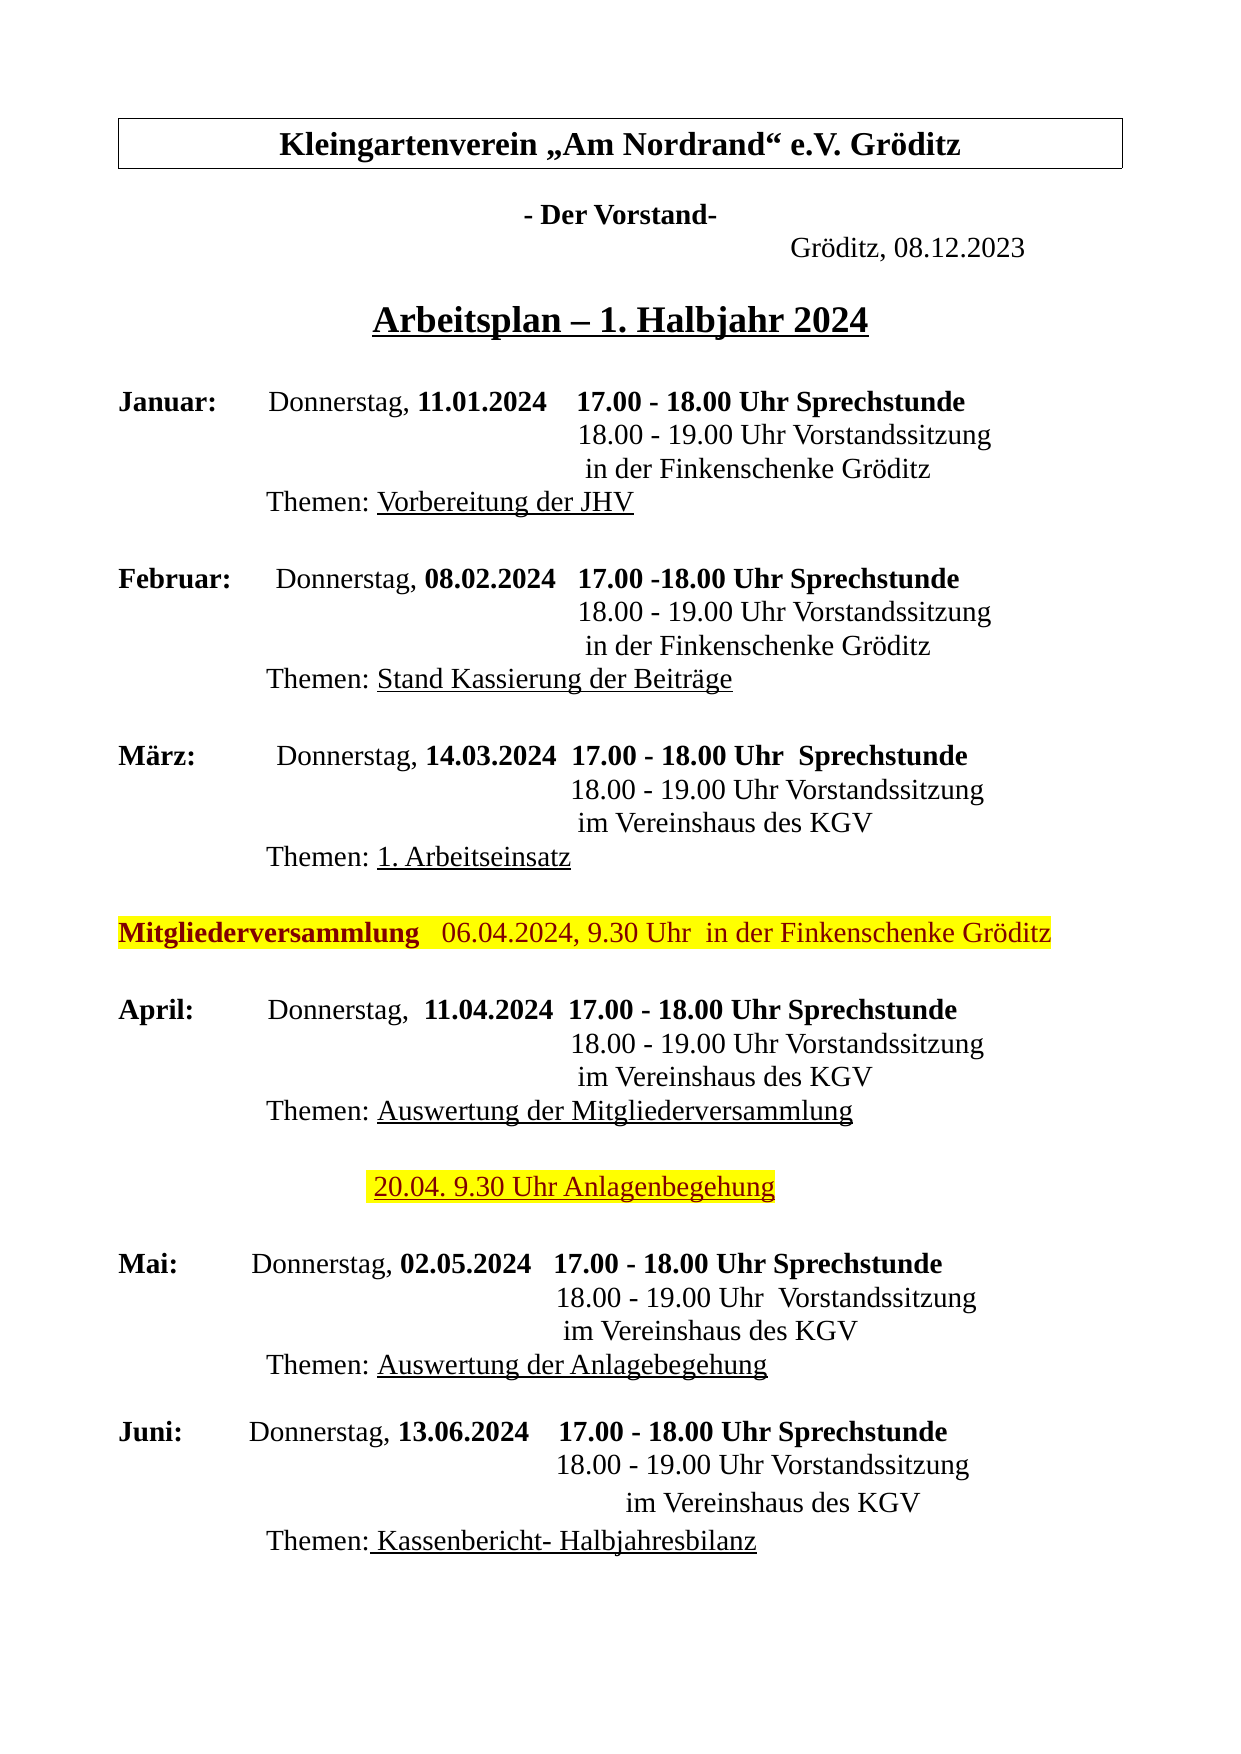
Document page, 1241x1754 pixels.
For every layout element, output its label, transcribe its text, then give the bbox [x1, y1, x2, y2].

text - Der Vorstand- [118, 197, 1122, 230]
text März: Donnerstag, 14.03.2024 17.00 - 18.00 Uhr Sprechstunde [118, 738, 1122, 772]
text 18.00 - 19.00 Uhr Vorstandssitzung [118, 1026, 1122, 1059]
text Mai: Donnerstag, 02.05.2024 17.00 - 18.00 Uhr Sprechstunde [118, 1246, 1122, 1280]
text Themen: Kassenbericht- Halbjahresbilanz [118, 1519, 1122, 1558]
text 18.00 - 19.00 Uhr Vorstandssitzung [118, 594, 1122, 628]
text in der Finkenschenke Gröditz [118, 628, 1122, 662]
text im Vereinshaus des KGV [118, 805, 1122, 839]
text Arbeitsplan – 1. Halbjahr 2024 [118, 297, 1122, 341]
text Gröditz, 08.12.2023 [118, 230, 1122, 264]
text 18.00 - 19.00 Uhr Vorstandssitzung [118, 1447, 1122, 1481]
text Themen: Vorbereitung der JHV [118, 484, 1122, 518]
text 18.00 - 19.00 Uhr Vorstandssitzung [118, 1280, 1122, 1313]
text im Vereinshaus des KGV [118, 1059, 1122, 1093]
text 18.00 - 19.00 Uhr Vorstandssitzung [118, 417, 1122, 451]
text Januar: Donnerstag, 11.01.2024 17.00 - 18.00 Uhr Sprechstunde [118, 384, 1122, 417]
text Themen: Auswertung der Anlagebegehung [118, 1347, 1122, 1380]
text April: Donnerstag, 11.04.2024 17.00 - 18.00 Uhr Sprechstunde [118, 992, 1122, 1026]
text im Vereinshaus des KGV [118, 1481, 1122, 1519]
text 18.00 - 19.00 Uhr Vorstandssitzung [118, 772, 1122, 805]
text Themen: 1. Arbeitseinsatz [118, 839, 1122, 872]
text in der Finkenschenke Gröditz [118, 451, 1122, 484]
text Themen: Auswertung der Mitgliederversammlung [118, 1093, 1122, 1126]
table_header Kleingartenverein „Am Nordrand“ e.V. Gröditz [119, 119, 1122, 168]
text Juni: Donnerstag, 13.06.2024 17.00 - 18.00 Uhr Sprechstunde [118, 1414, 1122, 1447]
text im Vereinshaus des KGV [118, 1313, 1122, 1347]
text Themen: Stand Kassierung der Beiträge [118, 662, 1122, 695]
text 20.04. 9.30 Uhr Anlagenbegehung [118, 1169, 1122, 1203]
text Mitgliederversammlung 06.04.2024, 9.30 Uhr in der Finkenschenke Gröditz [118, 916, 1122, 949]
text Februar: Donnerstag, 08.02.2024 17.00 -18.00 Uhr Sprechstunde [118, 561, 1122, 594]
